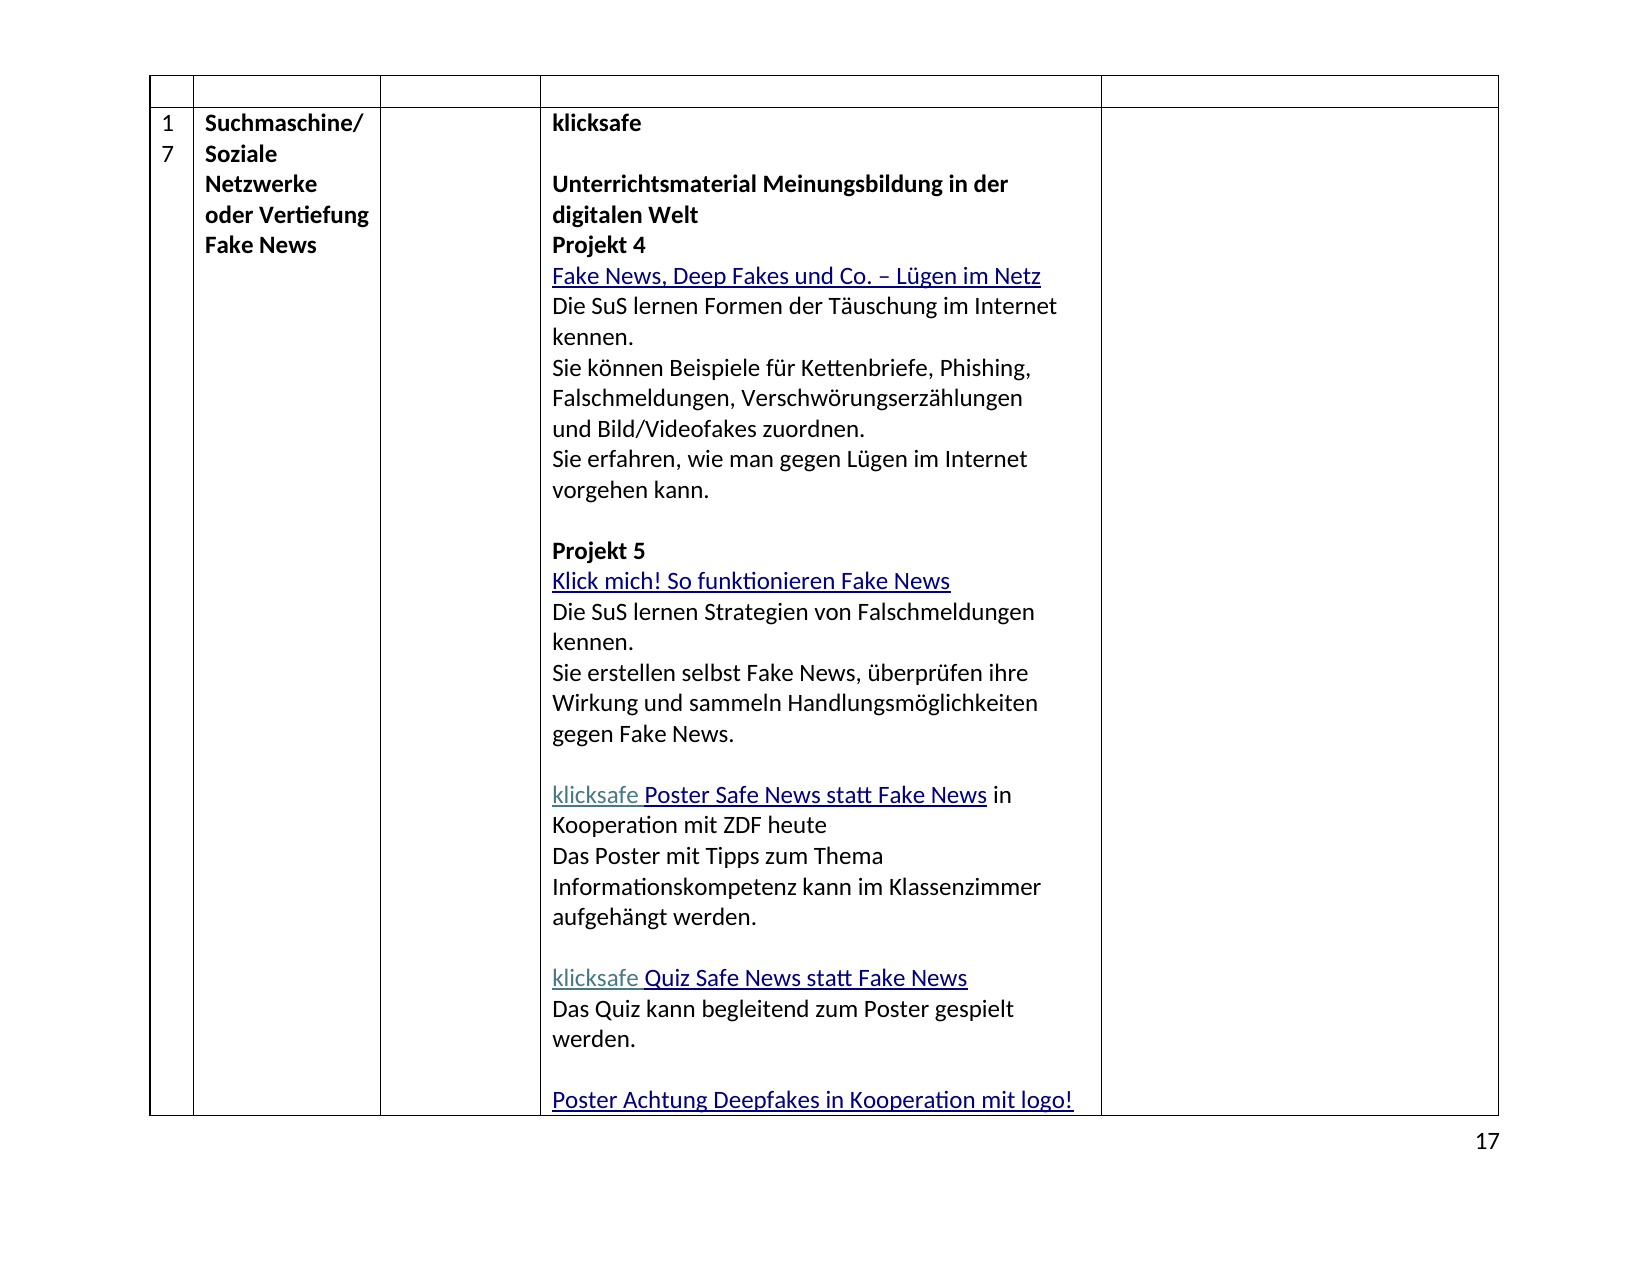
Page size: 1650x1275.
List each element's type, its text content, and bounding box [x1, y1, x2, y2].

table_cell 17 [151, 108, 193, 1115]
table_cell [1102, 76, 1498, 107]
table_cell Suchmaschine/Soziale Netzwerke oder Vertiefung Fake News [194, 108, 380, 1115]
table_cell [381, 76, 540, 107]
table_cell [151, 76, 193, 107]
table_cell klicksafe Unterrichtsmaterial Meinungsbildung in der digitalen Welt Projekt 4 Fake News, Deep Fakes und Co. – Lügen im Netz Die SuS lernen Formen der Täuschung im Internet kennen. Sie können Beispiele für Kettenbriefe, Phishing, Falschmeldungen, Verschwörungserzählungen und Bild/Videofakes zuordnen. Sie erfahren, wie man gegen Lügen im Internet vorgehen kann. Projekt 5 Klick mich! So funktionieren Fake News Die SuS lernen Strategien von Falschmeldungen kennen. Sie erstellen selbst Fake News, überprüfen ihre Wirkung und sammeln Handlungsmöglichkeiten gegen Fake News. klicksafe Poster Safe News statt Fake News in Kooperation mit ZDF heute Das Poster mit Tipps zum Thema Informationskompetenz kann im Klassenzimmer aufgehängt werden. klicksafe Quiz Safe News statt Fake News Das Quiz kann begleitend zum Poster gespielt werden. Poster Achtung Deepfakes in Kooperation mit logo! [541, 108, 1101, 1115]
table_cell [381, 108, 540, 1115]
table_cell [1102, 108, 1498, 1115]
table_cell [194, 76, 380, 107]
